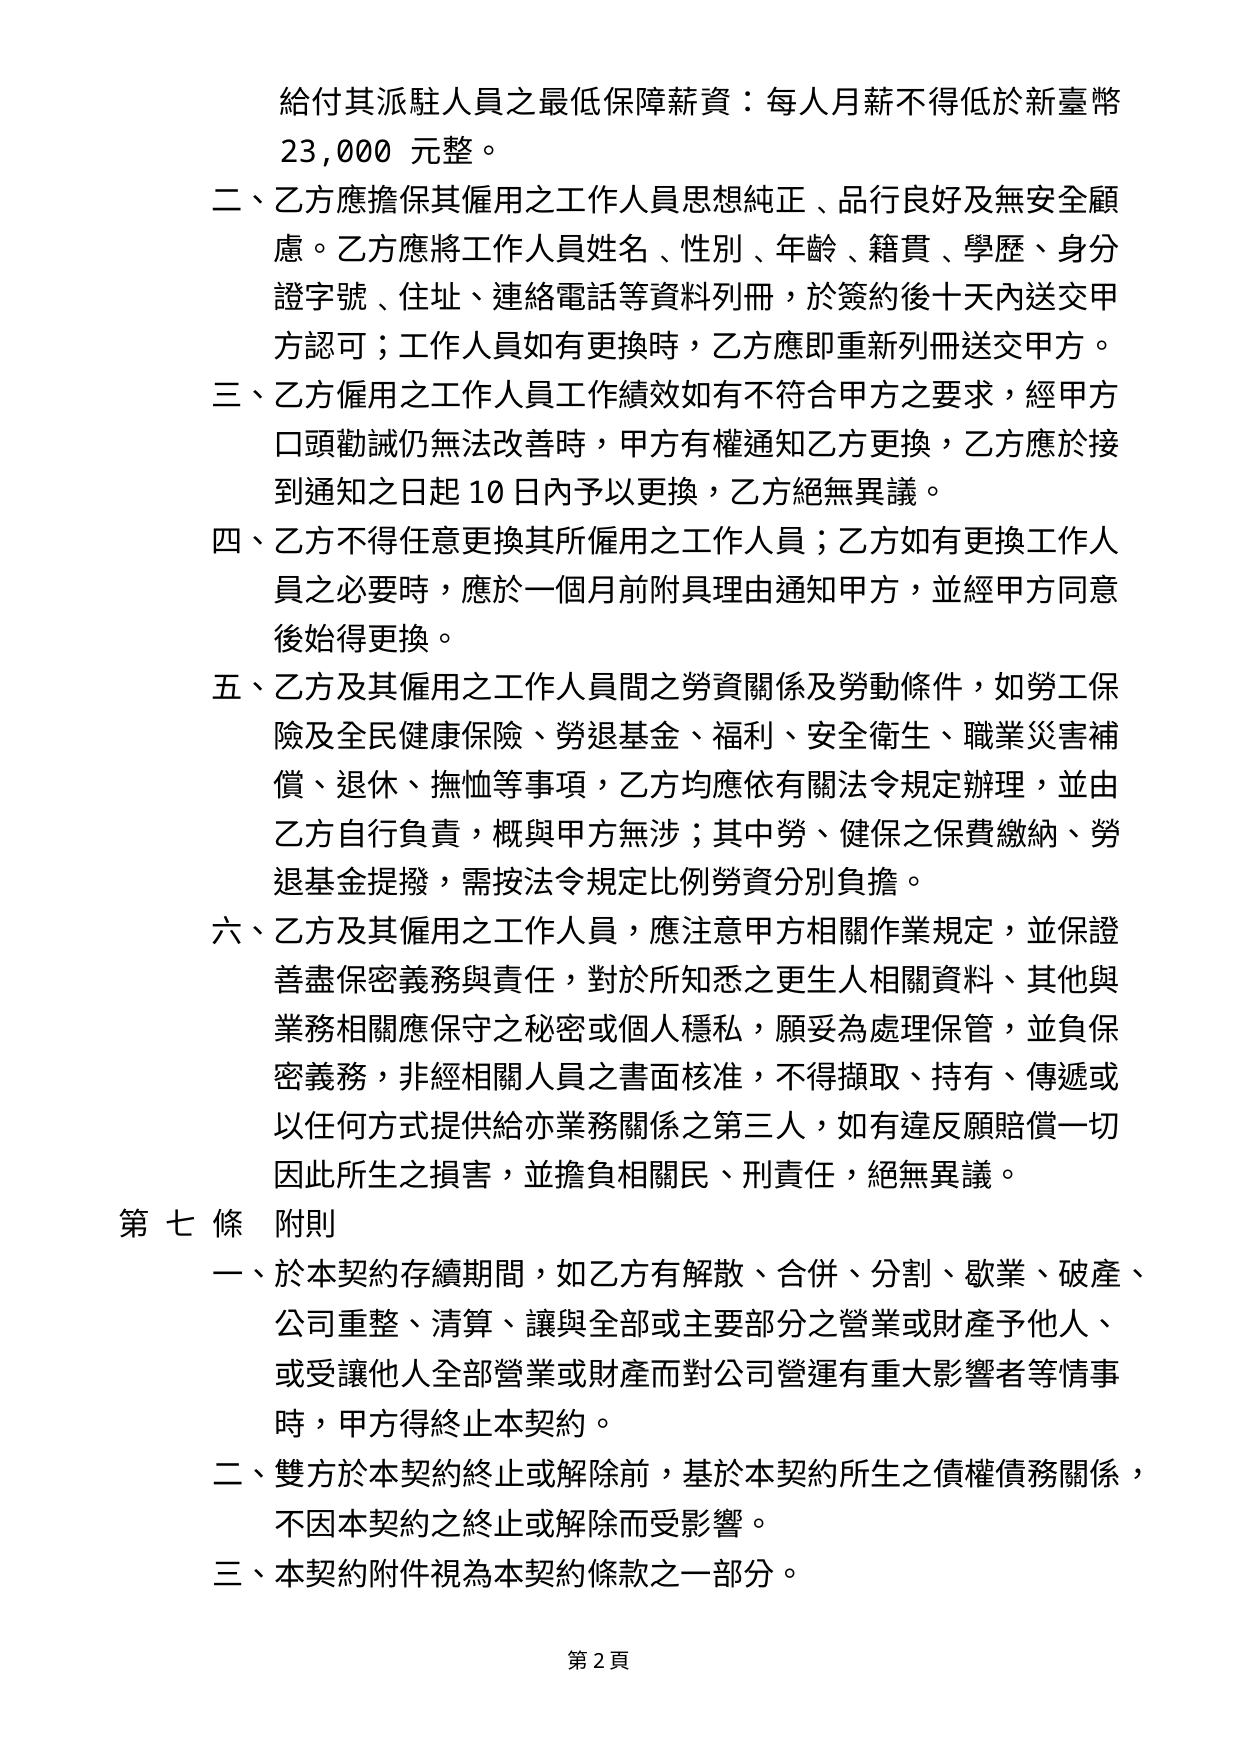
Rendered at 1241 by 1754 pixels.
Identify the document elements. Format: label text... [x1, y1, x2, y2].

text 一、於本契約存續期間，如乙方有解散、合併、分割、歇業、破產、公司重整、清算、讓與全部或主要部分之營業或財產予他人、或受讓他人全部營業或財產而對公司營運有重大影響者等情事時，甲方得終止本契約。 [212, 1245, 1122, 1445]
text 四、乙方不得任意更換其所僱用之工作人員；乙方如有更換工作人員之必要時，應於一個月前附具理由通知甲方，並經甲方同意後始得更換。 [211, 514, 1122, 660]
text 給付其派駐人員之最低保障薪資：每人月薪不得低於新臺幣23,000 元整。 [217, 75, 1122, 172]
text 六、乙方及其僱用之工作人員，應注意甲方相關作業規定，並保證善盡保密義務與責任，對於所知悉之更生人相關資料、其他與業務相關應保守之秘密或個人穩私，願妥為處理保管，並負保密義務，非經相關人員之書面核准，不得擷取、持有、傳遞或以任何方式提供給亦業務關係之第三人，如有違反願賠償一切因此所生之損害，並擔負相關民、刑責任，絕無異議。 [211, 904, 1122, 1196]
text 三、乙方僱用之工作人員工作績效如有不符合甲方之要求，經甲方口頭勸誡仍無法改善時，甲方有權通知乙方更換，乙方應於接到通知之日起10日內予以更換，乙方絕無異議。 [211, 367, 1122, 514]
text 二、乙方應擔保其僱用之工作人員思想純正﹑品行良好及無安全顧慮。乙方應將工作人員姓名﹑性別﹑年齡﹑籍貫﹑學歷、身分證字號﹑住址、連絡電話等資料列冊，於簽約後十天內送交甲方認可；工作人員如有更換時，乙方應即重新列冊送交甲方。 [211, 172, 1122, 367]
text 三、本契約附件視為本契約條款之一部分。 [118, 1545, 1122, 1595]
text 五、乙方及其僱用之工作人員間之勞資關係及勞動條件，如勞工保險及全民健康保險、勞退基金、福利、安全衛生、職業災害補償、退休、撫恤等事項，乙方均應依有關法令規定辦理，並由乙方自行負責，概與甲方無涉；其中勞、健保之保費繳納、勞退基金提撥，需按法令規定比例勞資分別負擔。 [211, 660, 1122, 904]
text 第 七 條 附則 [118, 1196, 1122, 1245]
text 二、雙方於本契約終止或解除前，基於本契約所生之債權債務關係，不因本契約之終止或解除而受影響。 [212, 1445, 1122, 1545]
